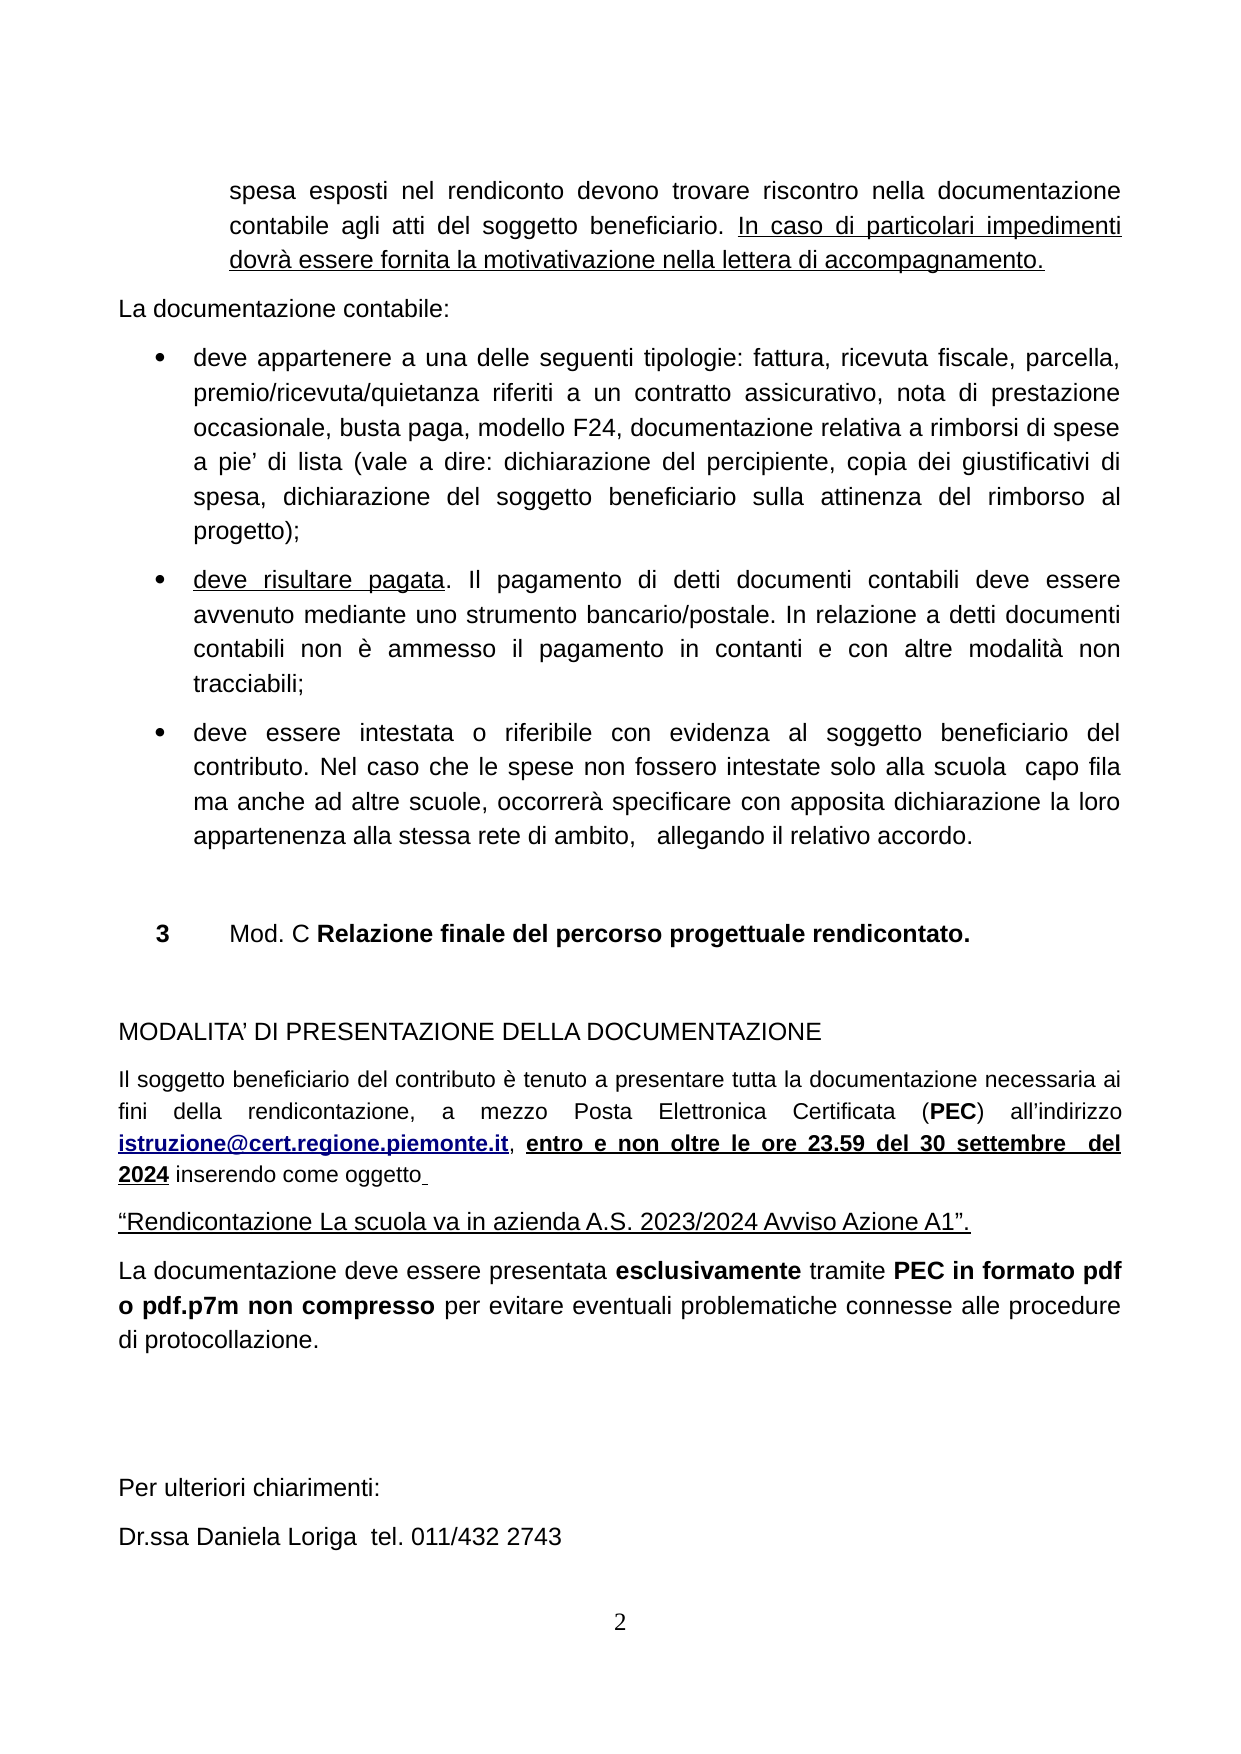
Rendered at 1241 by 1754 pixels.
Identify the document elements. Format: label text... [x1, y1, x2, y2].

list Mod. C Relazione finale del percorso progettuale rendicontato. [156, 919, 1122, 948]
list deve risultare pagata. Il pagamento di detti documenti contabili deve essere avvenuto mediante uno strumento bancario/postale. In relazione a detti documenti contabili non è ammesso il pagamento in contanti e con altre modalità non tracciabili; [156, 565, 1122, 697]
text “Rendicontazione La scuola va in azienda A.S. 2023/2024 Avviso Azione A1”. [118, 1207, 1122, 1236]
text Dr.ssa Daniela Loriga tel. 011/432 2743 [118, 1522, 1122, 1550]
text MODALITA’ DI PRESENTAZIONE DELLA DOCUMENTAZIONE [118, 1017, 1122, 1046]
list deve essere intestata o riferibile con evidenza al soggetto beneficiario del contributo. Nel caso che le spese non fossero intestate solo alla scuola capo fila ma anche ad altre scuole, occorrerà specificare con apposita dichiarazione la loro appartenenza alla stessa rete di ambito, allegando il relativo accordo. [156, 718, 1122, 850]
text Il soggetto beneficiario del contributo è tenuto a presentare tutta la documentazione necessaria ai fini della rendicontazione, a mezzo Posta Elettronica Certificata (PEC) all’indirizzo istruzione@cert.regione.piemonte.it, entro e non oltre le ore 23.59 del 30 settembre del 2024 inserendo come oggetto [118, 1066, 1122, 1187]
text La documentazione deve essere presentata esclusivamente tramite PEC in formato pdf o pdf.p7m non compresso per evitare eventuali problematiche connesse alle procedure di protocollazione. [118, 1256, 1122, 1354]
text La documentazione contabile: [118, 294, 1122, 323]
text Per ulteriori chiarimenti: [118, 1472, 1122, 1501]
list spesa esposti nel rendiconto devono trovare riscontro nella documentazione contabile agli atti del soggetto beneficiario. In caso di particolari impedimenti dovrà essere fornita la motivativazione nella lettera di accompagnamento. [156, 176, 1122, 274]
list deve appartenere a una delle seguenti tipologie: fattura, ricevuta fiscale, parcella, premio/ricevuta/quietanza riferiti a un contratto assicurativo, nota di prestazione occasionale, busta paga, modello F24, documentazione relativa a rimborsi di spese a pie’ di lista (vale a dire: dichiarazione del percipiente, copia dei giustificativi di spesa, dichiarazione del soggetto beneficiario sulla attinenza del rimborso al progetto); [156, 343, 1122, 545]
